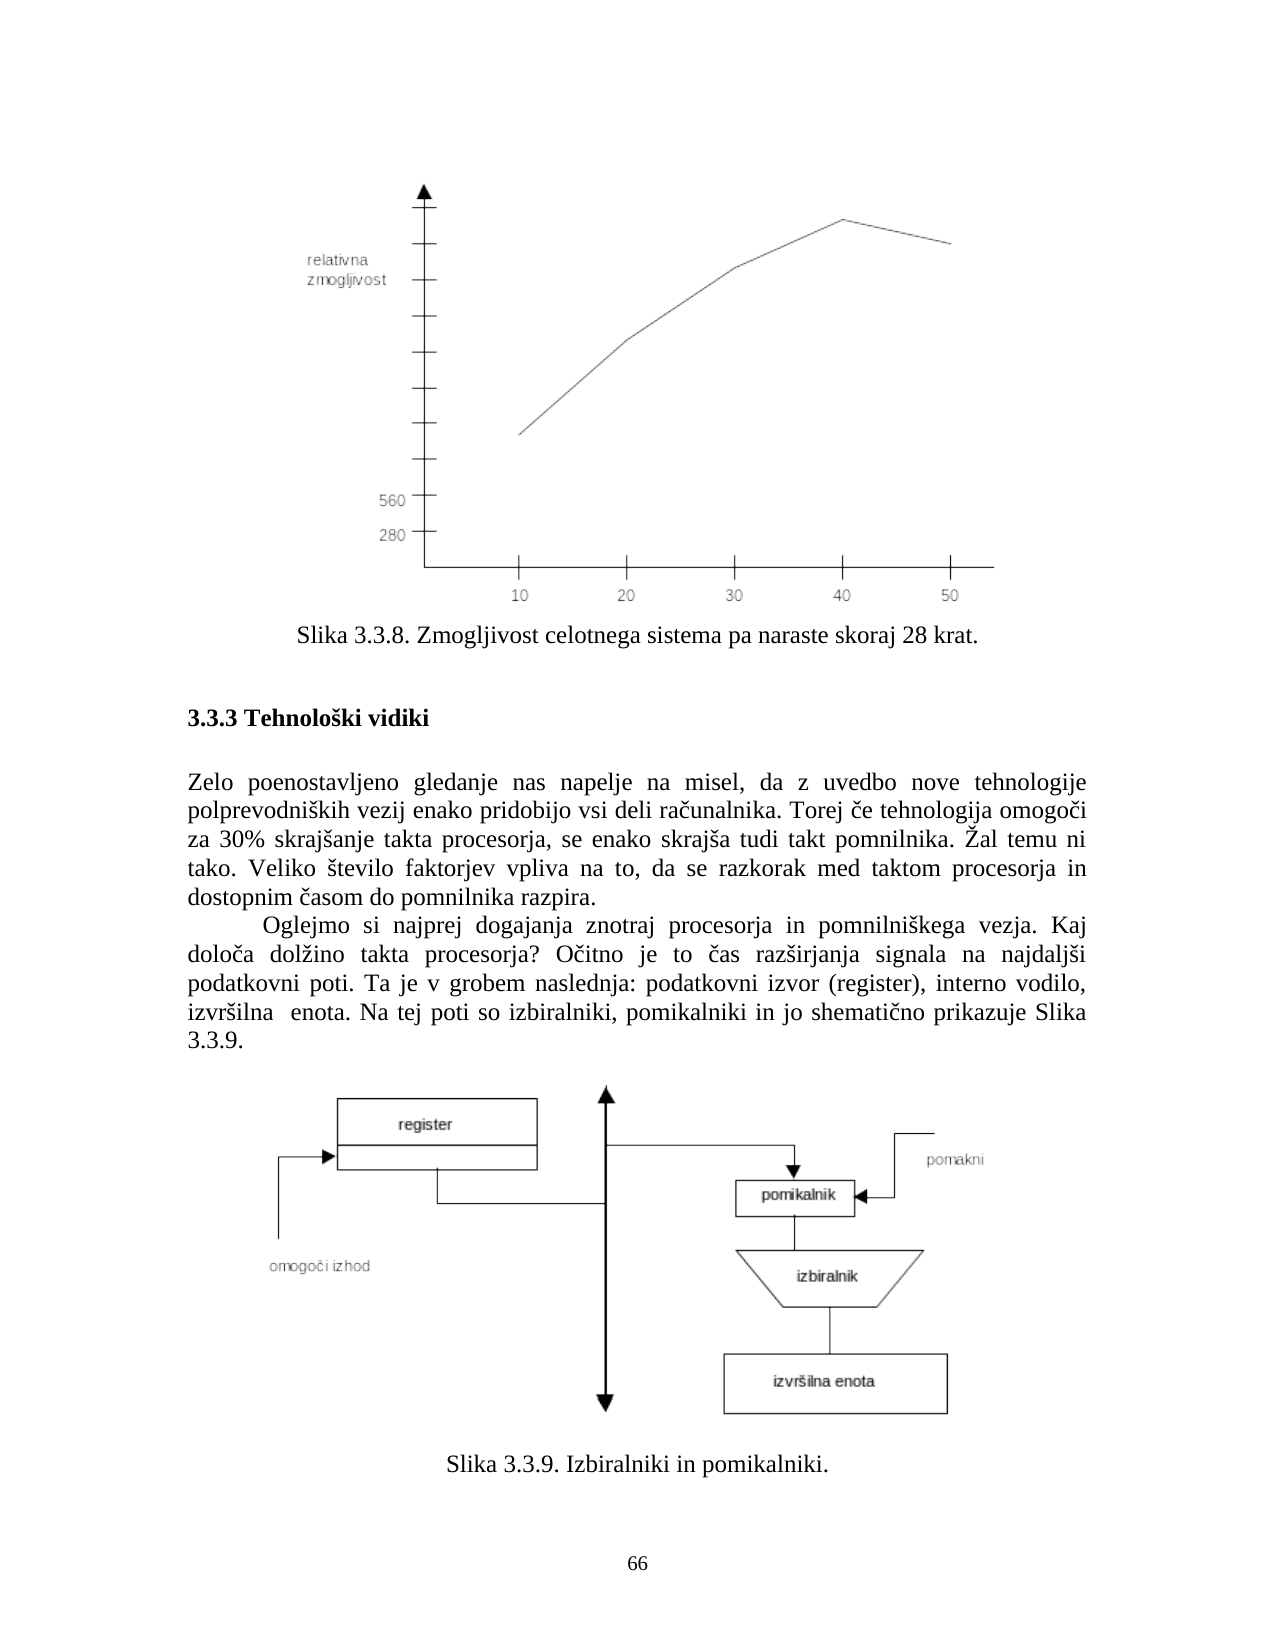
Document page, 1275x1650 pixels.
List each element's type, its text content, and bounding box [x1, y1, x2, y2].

text Slika 3.3.8. Zmogljivost celotnega sistema pa naraste skoraj 28 krat. [187, 621, 1087, 649]
text Zelo poenostavljeno gledanje nas napelje na misel, da z uvedbo nove tehnologije polprevodniških vezij enako pridobijo vsi deli računalnika. Torej če tehnologija omogoči za 30% skrajšanje takta procesorja, se enako skrajša tudi takt pomnilnika. Žal temu ni tako. Veliko število faktorjev vpliva na to, da se razkorak med taktom procesorja in dostopnim časom do pomnilnika razpira. [187, 767, 1087, 911]
text Oglejmo si najprej dogajanja znotraj procesorja in pomnilniškega vezja. Kaj določa dolžino takta procesorja? Očitno je to čas razširjanja signala na najdaljši podatkovni poti. Ta je v grobem naslednja: podatkovni izvor (register), interno vodilo, izvršilna enota. Na tej poti so izbiralniki, pomikalniki in jo shematično prikazuje Slika 3.3.9. [187, 911, 1087, 1054]
subtitle 3.3.3 Tehnološki vidiki [187, 703, 1087, 732]
text Slika 3.3.9. Izbiralniki in pomikalniki. [187, 1449, 1087, 1478]
